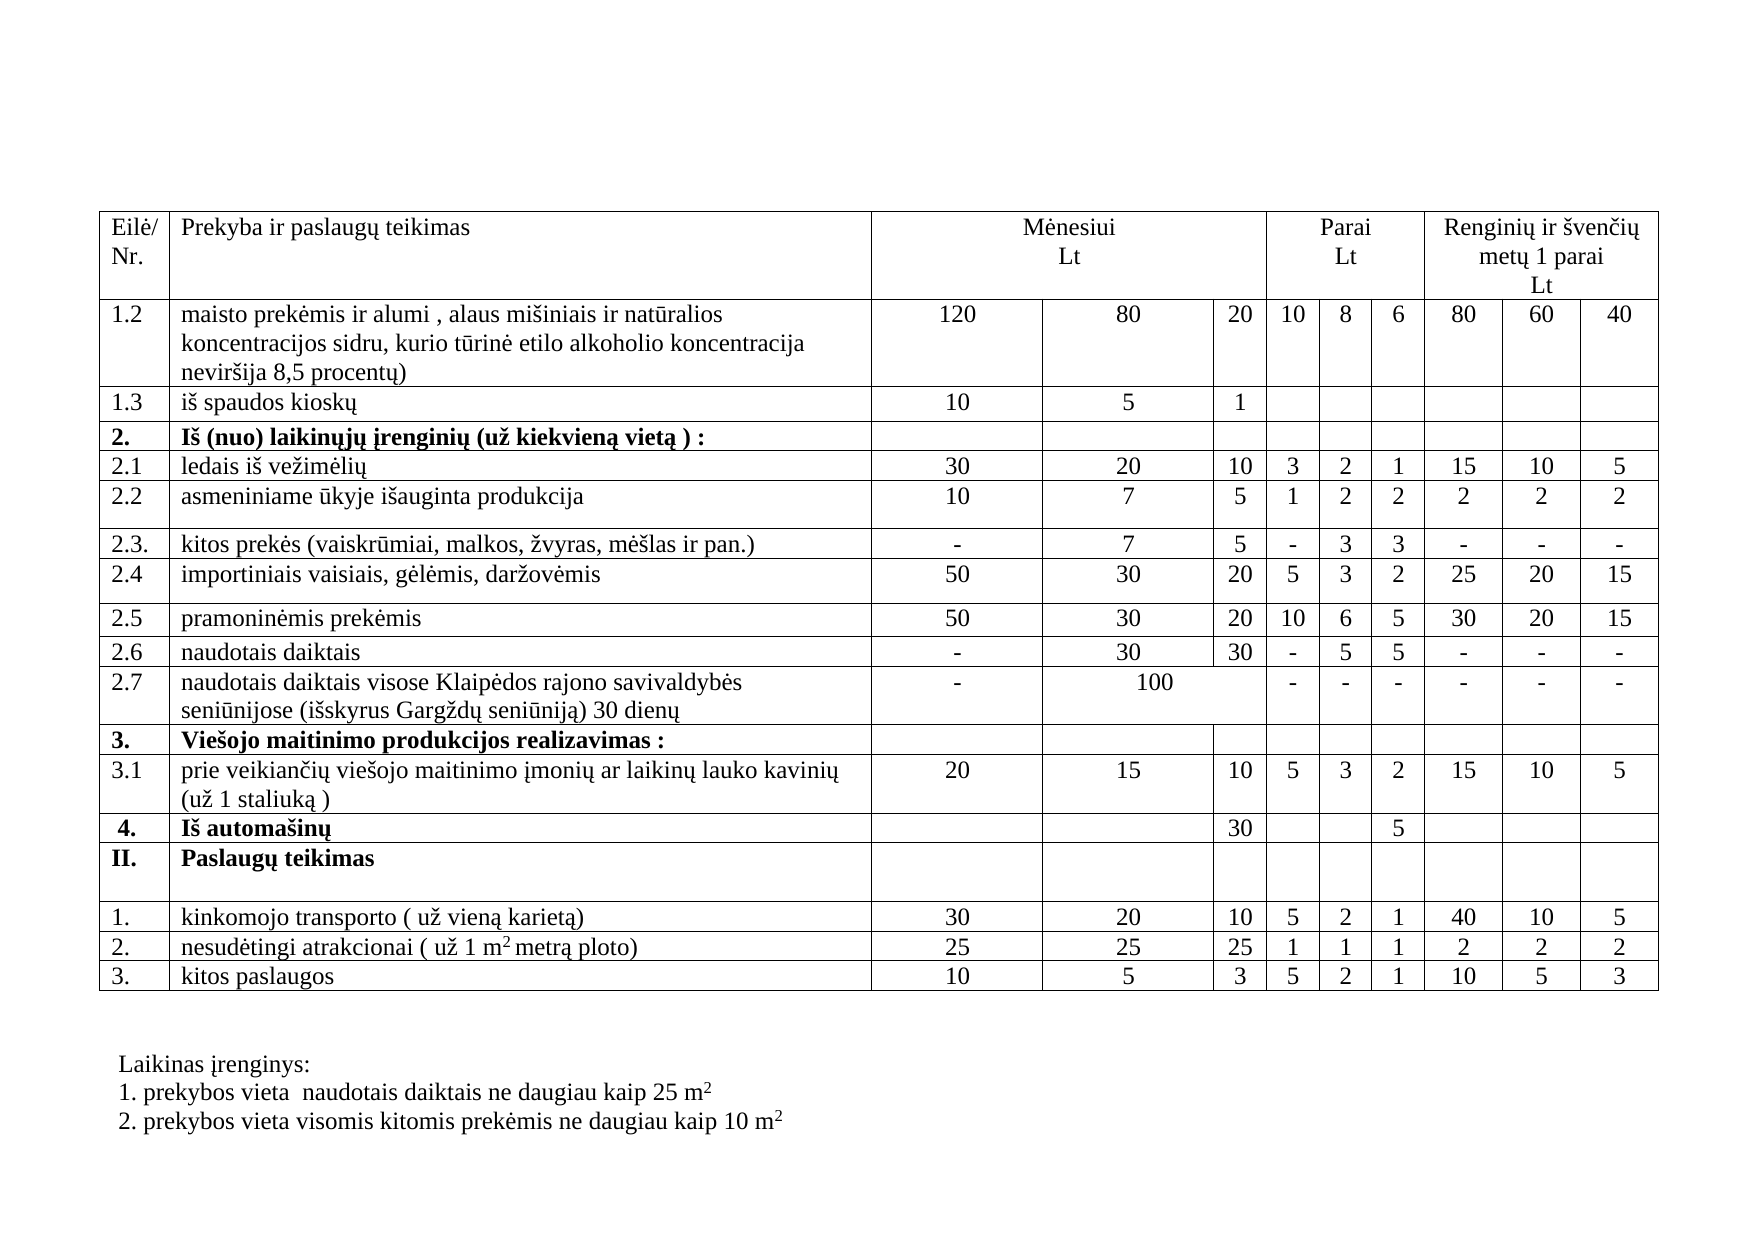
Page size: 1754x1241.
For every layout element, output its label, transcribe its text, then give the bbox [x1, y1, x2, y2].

table_cell 20 [872, 755, 1042, 812]
table_cell 5 [1267, 755, 1319, 812]
table_cell [1581, 814, 1658, 842]
table_cell 10 [1503, 755, 1580, 812]
table_cell 20 [1214, 604, 1266, 636]
table_cell iš spaudos kioskų [170, 387, 871, 421]
table_cell kinkomojo transporto ( už vieną karietą) [170, 902, 871, 931]
table_cell 15 [1581, 604, 1658, 636]
table_cell [1320, 814, 1371, 842]
table_cell 50 [872, 604, 1042, 636]
table_cell 100 [1043, 667, 1266, 724]
table_cell [1503, 843, 1580, 901]
table_cell 1 [1372, 932, 1424, 960]
table_cell [1581, 843, 1658, 901]
table_cell 20 [1043, 902, 1213, 931]
table_cell 15 [1043, 755, 1213, 812]
table_cell Paslaugų teikimas [170, 843, 871, 901]
table_cell 2 [1581, 481, 1658, 528]
table_cell [872, 814, 1042, 842]
table_cell [1425, 422, 1502, 450]
table_cell 60 [1503, 300, 1580, 386]
table_cell [1043, 725, 1213, 754]
table_cell 3 [1267, 451, 1319, 480]
table_cell 3 [1581, 961, 1658, 990]
table_cell 2.4 [100, 559, 169, 602]
table_cell 80 [1425, 300, 1502, 386]
table_cell - [1581, 637, 1658, 666]
table_cell kitos prekės (vaiskrūmiai, malkos, žvyras, mėšlas ir pan.) [170, 529, 871, 558]
table_cell 15 [1425, 755, 1502, 812]
table_cell importiniais vaisiais, gėlėmis, daržovėmis [170, 559, 871, 602]
table_cell 20 [1503, 604, 1580, 636]
table_cell - [872, 667, 1042, 724]
table_cell [1372, 422, 1424, 450]
table_cell nesudėtingi atrakcionai ( už 1 m2 metrą ploto) [170, 932, 871, 960]
table_cell [1267, 843, 1319, 901]
table_cell [1503, 725, 1580, 754]
table_cell 5 [1372, 637, 1424, 666]
table_cell - [1372, 667, 1424, 724]
table_cell [1320, 843, 1371, 901]
table_cell [1214, 725, 1266, 754]
table_cell 5 [1214, 529, 1266, 558]
table_cell - [1581, 667, 1658, 724]
table_cell 25 [1425, 559, 1502, 602]
table_cell 5 [1503, 961, 1580, 990]
table_cell [1581, 387, 1658, 421]
table_cell 1 [1372, 902, 1424, 931]
table_cell 15 [1581, 559, 1658, 602]
table_cell 2.2 [100, 481, 169, 528]
table_cell 2.1 [100, 451, 169, 480]
table_cell [1581, 422, 1658, 450]
table_cell 80 [1043, 300, 1213, 386]
table_cell [872, 843, 1042, 901]
table_cell 40 [1425, 902, 1502, 931]
table_cell 2 [1320, 961, 1371, 990]
table_cell - [1425, 529, 1502, 558]
table_cell 5 [1581, 755, 1658, 812]
table_cell 2.3. [100, 529, 169, 558]
table_cell - [1425, 667, 1502, 724]
table_cell 1 [1267, 481, 1319, 528]
table_header Mėnesiui Lt [872, 212, 1266, 298]
table_cell 30 [1043, 604, 1213, 636]
table_cell asmeniniame ūkyje išauginta produkcija [170, 481, 871, 528]
table_cell kitos paslaugos [170, 961, 871, 990]
table_cell 30 [1214, 637, 1266, 666]
table_header Prekyba ir paslaugų teikimas [170, 212, 871, 298]
table_cell 3.1 [100, 755, 169, 812]
table_cell 3. [100, 725, 169, 754]
table_cell ledais iš vežimėlių [170, 451, 871, 480]
table_cell 10 [872, 387, 1042, 421]
table_cell - [1503, 529, 1580, 558]
table_cell 3 [1320, 529, 1371, 558]
table_cell [1267, 725, 1319, 754]
table_cell - [1503, 667, 1580, 724]
table_cell [1503, 814, 1580, 842]
table_cell 10 [1425, 961, 1502, 990]
table_cell 15 [1425, 451, 1502, 480]
table_cell 4. [100, 814, 169, 842]
table_cell [1267, 422, 1319, 450]
table_cell [1320, 387, 1371, 421]
table_cell Iš automašinų [170, 814, 871, 842]
table_cell [1372, 843, 1424, 901]
table_cell - [1503, 637, 1580, 666]
table_cell - [1267, 667, 1319, 724]
table_cell [872, 422, 1042, 450]
table_cell prie veikiančių viešojo maitinimo įmonių ar laikinų lauko kavinių (už 1 staliuką ) [170, 755, 871, 812]
table_cell 2 [1503, 481, 1580, 528]
table_cell [1372, 387, 1424, 421]
table_cell 2. [100, 422, 169, 450]
table_cell pramoninėmis prekėmis [170, 604, 871, 636]
table_cell 10 [1267, 604, 1319, 636]
table_cell 10 [1214, 755, 1266, 812]
table_cell 3. [100, 961, 169, 990]
table_cell 30 [872, 902, 1042, 931]
table_cell [1425, 843, 1502, 901]
table_cell [1043, 843, 1213, 901]
table_cell maisto prekėmis ir alumi , alaus mišiniais ir natūralios koncentracijos sidru, kurio tūrinė etilo alkoholio koncentracija neviršija 8,5 procentų) [170, 300, 871, 386]
table_cell 2.6 [100, 637, 169, 666]
table_cell [1043, 422, 1213, 450]
table_cell [1372, 725, 1424, 754]
table_cell - [1320, 667, 1371, 724]
table_cell 20 [1043, 451, 1213, 480]
table_cell 30 [1043, 559, 1213, 602]
table_cell 6 [1320, 604, 1371, 636]
table_cell [1425, 725, 1502, 754]
table_cell 30 [872, 451, 1042, 480]
table_cell [872, 725, 1042, 754]
table_cell 1 [1214, 387, 1266, 421]
table_cell - [1267, 637, 1319, 666]
table_cell 5 [1267, 961, 1319, 990]
table_cell [1425, 387, 1502, 421]
table_cell [1214, 422, 1266, 450]
table_cell [1503, 422, 1580, 450]
table_cell 2 [1320, 902, 1371, 931]
table_cell 30 [1043, 637, 1213, 666]
table_header Eilė/ Nr. [100, 212, 169, 298]
table_cell 3 [1214, 961, 1266, 990]
table_cell 1 [1372, 451, 1424, 480]
table_cell 1 [1267, 932, 1319, 960]
table_cell 5 [1320, 637, 1371, 666]
table_cell 3 [1320, 559, 1371, 602]
table_cell [1214, 843, 1266, 901]
table_cell 10 [1267, 300, 1319, 386]
table_cell 25 [1214, 932, 1266, 960]
table_cell - [872, 637, 1042, 666]
table_cell - [1267, 529, 1319, 558]
table_cell 5 [1043, 387, 1213, 421]
table_cell 8 [1320, 300, 1371, 386]
table_cell 1.3 [100, 387, 169, 421]
table_cell 5 [1581, 451, 1658, 480]
table_cell 1.2 [100, 300, 169, 386]
table_cell 10 [1214, 451, 1266, 480]
text 1. prekybos vieta naudotais daiktais ne daugiau kaip 25 m2 [118, 1077, 1636, 1106]
table_cell 5 [1267, 902, 1319, 931]
table_cell 3 [1372, 529, 1424, 558]
table_cell 5 [1372, 814, 1424, 842]
table_cell - [872, 529, 1042, 558]
table_cell [1267, 387, 1319, 421]
table_cell 10 [872, 481, 1042, 528]
table_cell 2 [1320, 481, 1371, 528]
table_cell 1 [1372, 961, 1424, 990]
table_cell 2.7 [100, 667, 169, 724]
table_cell naudotais daiktais visose Klaipėdos rajono savivaldybės seniūnijose (išskyrus Gargždų seniūniją) 30 dienų [170, 667, 871, 724]
table_cell 5 [1581, 902, 1658, 931]
table_cell 50 [872, 559, 1042, 602]
table_cell 2 [1425, 932, 1502, 960]
table_cell 3 [1320, 755, 1371, 812]
table_cell 7 [1043, 481, 1213, 528]
table_cell - [1581, 529, 1658, 558]
table_cell 20 [1503, 559, 1580, 602]
table_cell 1. [100, 902, 169, 931]
table_cell 30 [1425, 604, 1502, 636]
table_cell 25 [1043, 932, 1213, 960]
table_cell [1503, 387, 1580, 421]
table_cell 25 [872, 932, 1042, 960]
table_header Parai Lt [1267, 212, 1424, 298]
table_cell 2 [1372, 559, 1424, 602]
table_cell 2. [100, 932, 169, 960]
table_header Renginių ir švenčių metų 1 parai Lt [1425, 212, 1658, 298]
table_cell 5 [1267, 559, 1319, 602]
table_cell naudotais daiktais [170, 637, 871, 666]
text 2. prekybos vieta visomis kitomis prekėmis ne daugiau kaip 10 m2 [118, 1106, 1636, 1135]
table_cell 40 [1581, 300, 1658, 386]
table_cell [1267, 814, 1319, 842]
table_cell 2 [1503, 932, 1580, 960]
table_cell 20 [1214, 559, 1266, 602]
table_cell 2.5 [100, 604, 169, 636]
table_cell [1320, 725, 1371, 754]
table_cell 10 [872, 961, 1042, 990]
table_cell 20 [1214, 300, 1266, 386]
table_cell [1425, 814, 1502, 842]
table_cell 5 [1043, 961, 1213, 990]
table_cell 10 [1503, 902, 1580, 931]
table_cell II. [100, 843, 169, 901]
table_cell 5 [1372, 604, 1424, 636]
table_cell 2 [1372, 755, 1424, 812]
table_cell Iš (nuo) laikinųjų įrenginių (už kiekvieną vietą ) : [170, 422, 871, 450]
table_cell 120 [872, 300, 1042, 386]
table_cell Viešojo maitinimo produkcijos realizavimas : [170, 725, 871, 754]
table_cell 10 [1503, 451, 1580, 480]
table_cell [1043, 814, 1213, 842]
table_cell - [1425, 637, 1502, 666]
text Laikinas įrenginys: [118, 1049, 1636, 1077]
table_cell 30 [1214, 814, 1266, 842]
table_cell 2 [1320, 451, 1371, 480]
table_cell 2 [1372, 481, 1424, 528]
table_cell 2 [1581, 932, 1658, 960]
table_cell 2 [1425, 481, 1502, 528]
table_cell 7 [1043, 529, 1213, 558]
table_cell 10 [1214, 902, 1266, 931]
table_cell 6 [1372, 300, 1424, 386]
table_cell 5 [1214, 481, 1266, 528]
table_cell [1320, 422, 1371, 450]
table_cell 1 [1320, 932, 1371, 960]
table_cell [1581, 725, 1658, 754]
